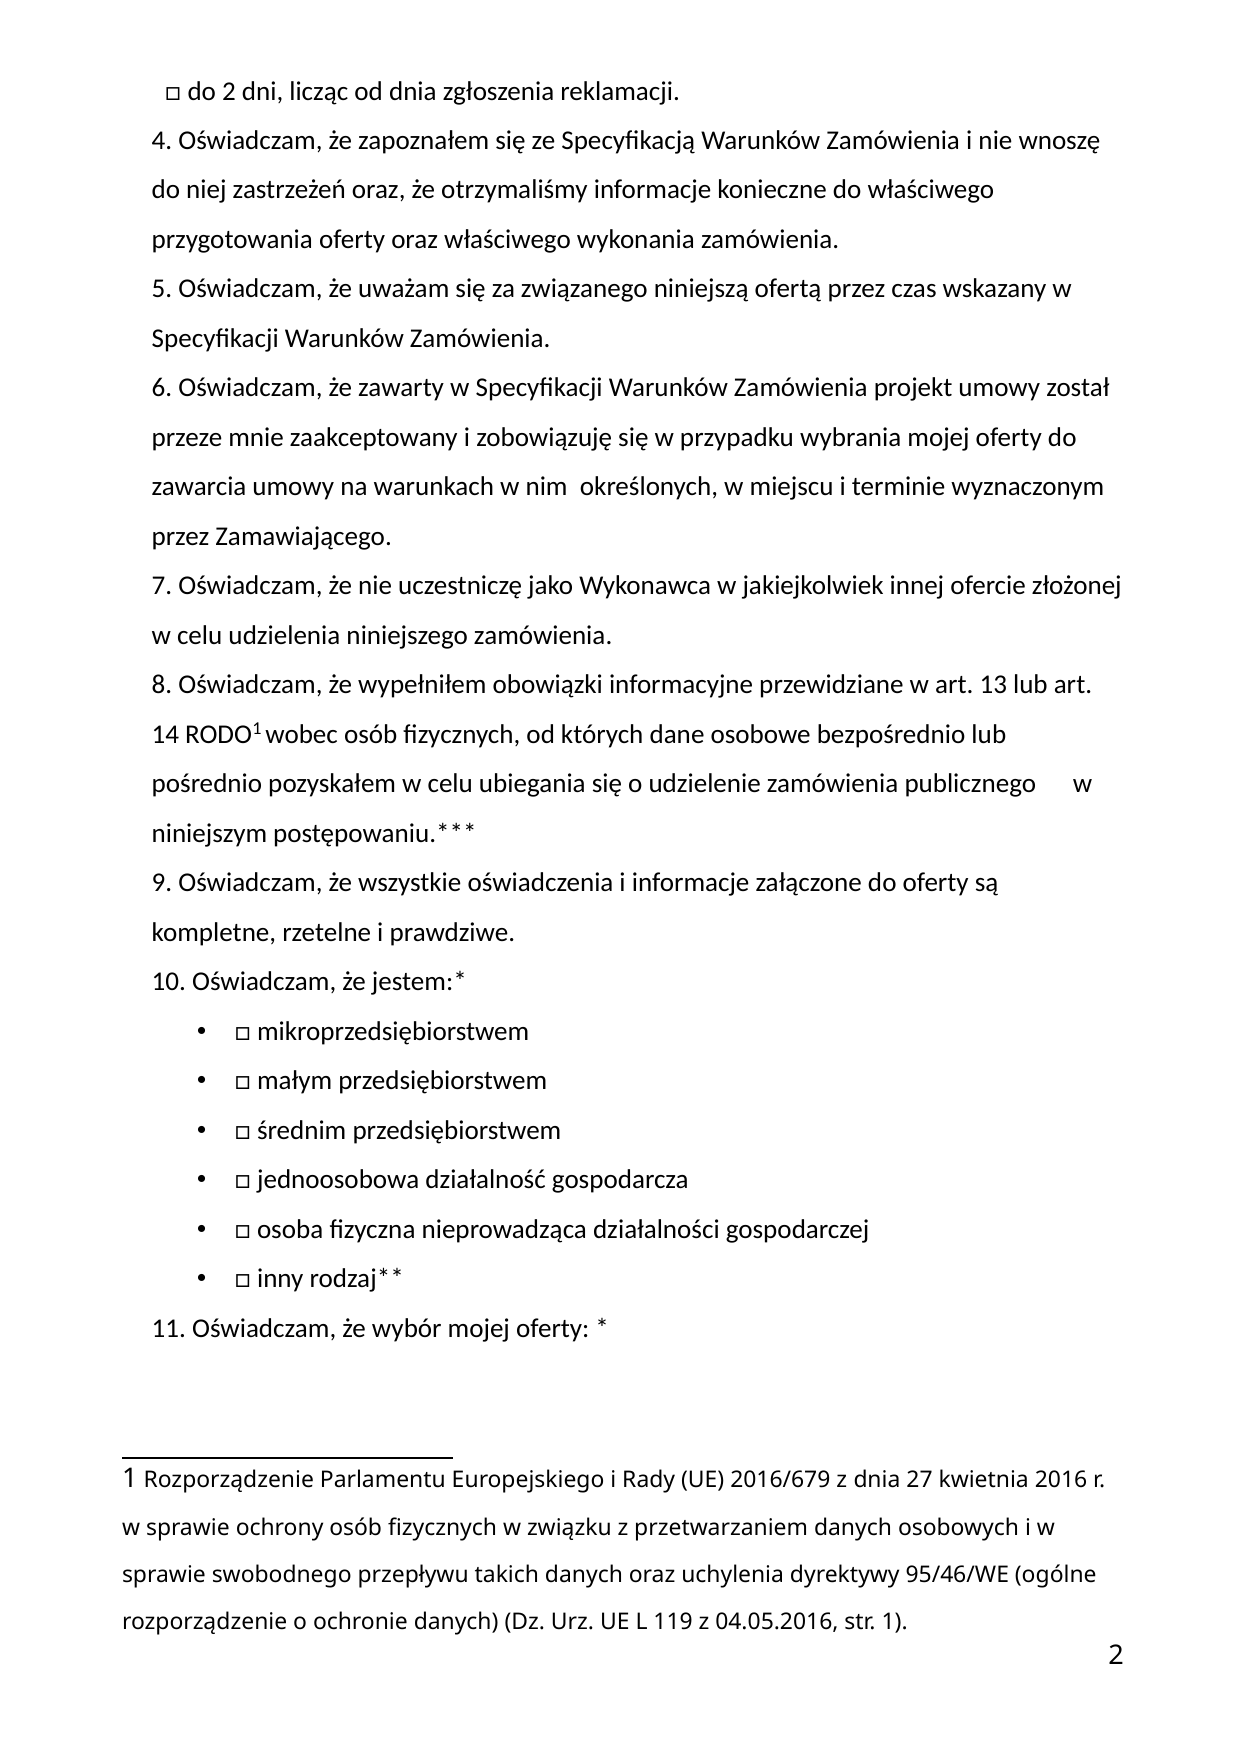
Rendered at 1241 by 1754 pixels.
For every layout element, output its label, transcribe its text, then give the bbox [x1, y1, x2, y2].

list Oświadczam, że nie uczestniczę jako Wykonawca w jakiejkolwiek innej ofercie złożonej w celu udzielenia niniejszego zamówienia. [151, 568, 1123, 651]
list Oświadczam, że zawarty w Specyfikacji Warunków Zamówienia projekt umowy został przeze mnie zaakceptowany i zobowiązuję się w przypadku wybrania mojej oferty do zawarcia umowy na warunkach w nim określonych, w miejscu i terminie wyznaczonym przez Zamawiającego. [151, 371, 1123, 552]
list Oświadczam, że wypełniłem obowiązki informacyjne przewidziane w art. 13 lub art. 14 RODO wobec osób fizycznych, od których dane osobowe bezpośrednio lub pośrednio pozyskałem w celu ubiegania się o udzielenie zamówienia publicznego w niniejszym postępowaniu.*** [151, 667, 1123, 849]
list □ średnim przedsiębiorstwem [197, 1113, 1123, 1146]
list Oświadczam, że jestem:* [151, 964, 1123, 997]
list Oświadczam, że uważam się za związanego niniejszą ofertą przez czas wskazany w Specyfikacji Warunków Zamówienia. [151, 272, 1123, 354]
list □ osoba fizyczna nieprowadząca działalności gospodarczej [197, 1212, 1123, 1245]
list Oświadczam, że wszystkie oświadczenia i informacje załączone do oferty są kompletne, rzetelne i prawdziwe. [151, 865, 1123, 948]
list Oświadczam, że wybór mojej oferty: * [151, 1311, 1123, 1344]
list Rozporządzenie Parlamentu Europejskiego i Rady (UE) 2016/679 z dnia 27 kwietnia 2016 r. w sprawie ochrony osób fizycznych w związku z przetwarzaniem danych osobowych i w sprawie swobodnego przepływu takich danych oraz uchylenia dyrektywy 95/46/WE (ogólne rozporządzenie o ochronie danych) (Dz. Urz. UE L 119 z 04.05.2016, str. 1). [122, 1458, 1123, 1636]
list □ jednoosobowa działalność gospodarcza [197, 1162, 1123, 1195]
list Oświadczam, że zapoznałem się ze Specyfikacją Warunków Zamówienia i nie wnoszę do niej zastrzeżeń oraz, że otrzymaliśmy informacje konieczne do właściwego przygotowania oferty oraz właściwego wykonania zamówienia. [151, 123, 1123, 255]
list □ mikroprzedsiębiorstwem [197, 1014, 1123, 1047]
list □ inny rodzaj** [197, 1261, 1123, 1294]
list □ małym przedsiębiorstwem [197, 1063, 1123, 1096]
text □ do 2 dni, licząc od dnia zgłoszenia reklamacji. [122, 74, 1123, 107]
